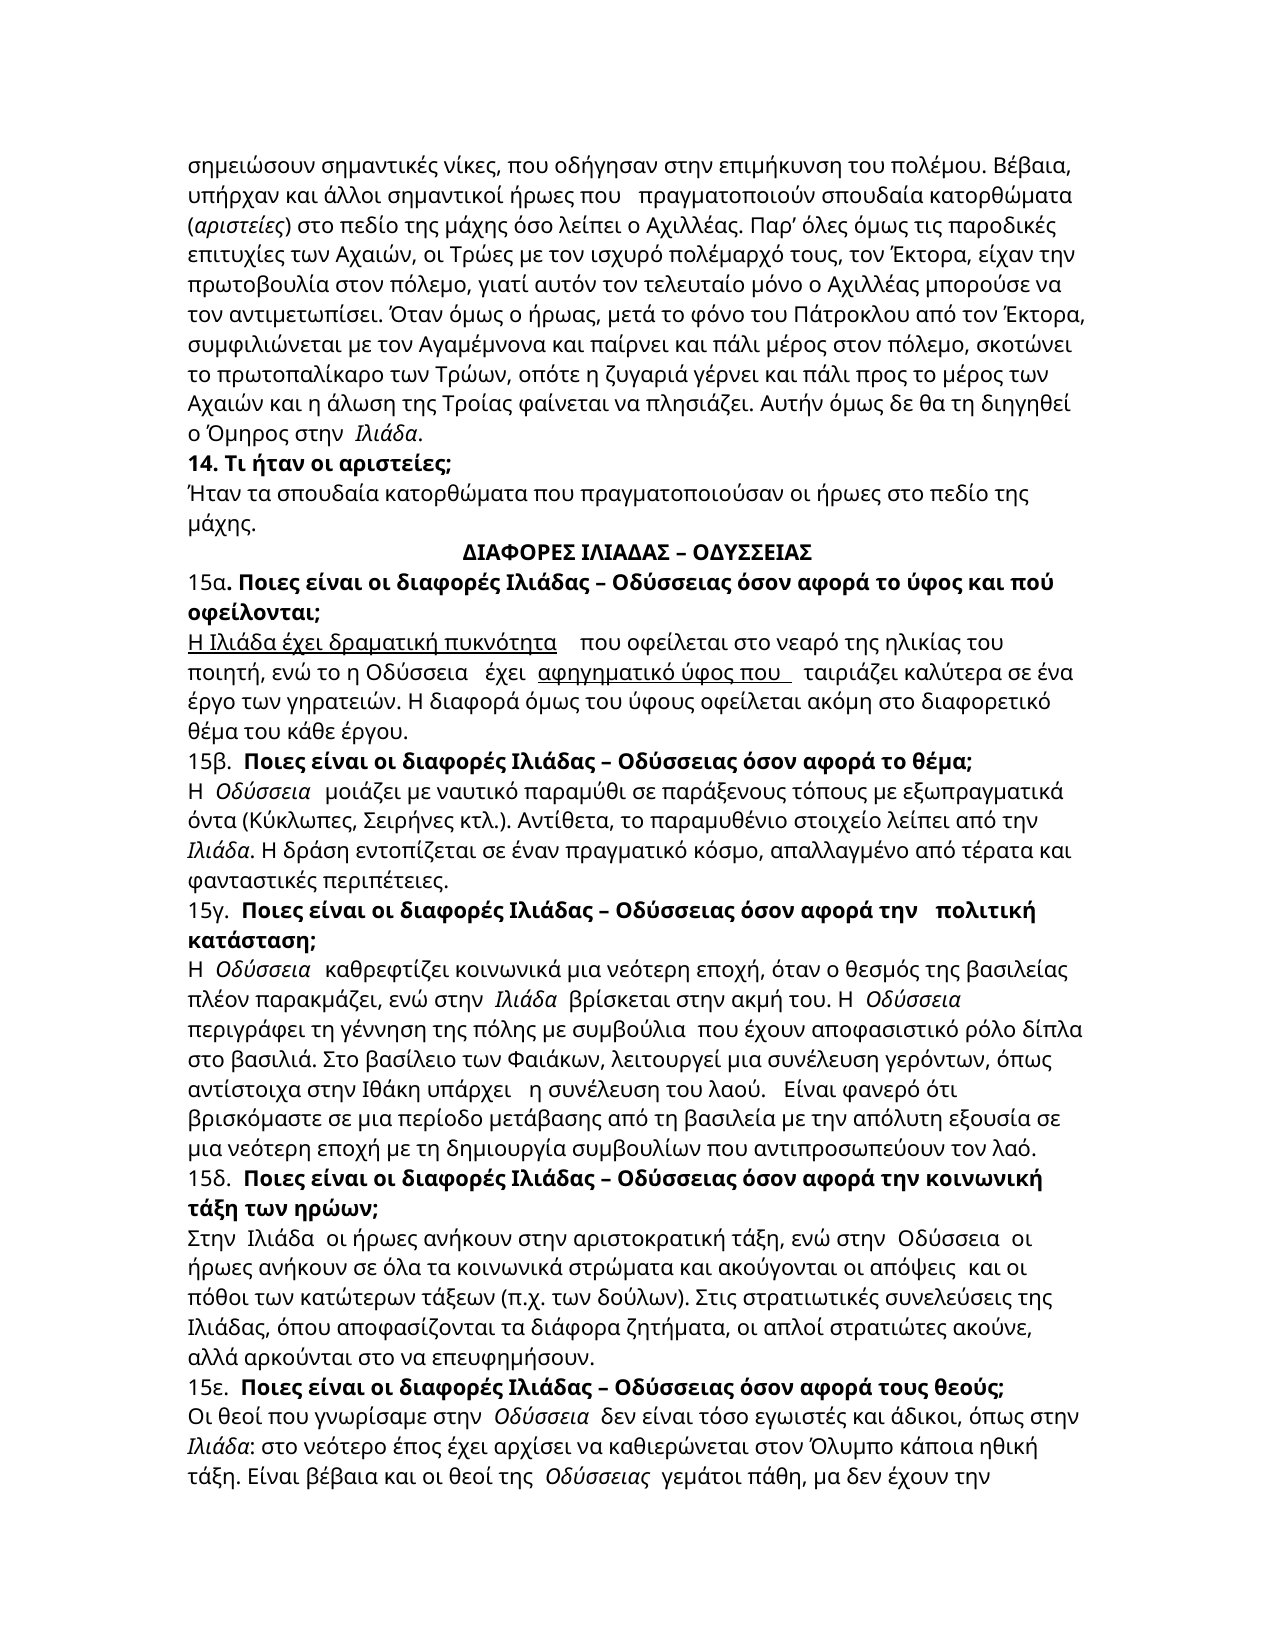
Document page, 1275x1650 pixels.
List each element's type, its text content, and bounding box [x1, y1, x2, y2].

text 15α. Ποιες είναι οι διαφορές Ιλιάδας – Οδύσσειας όσον αφορά το ύφος και πού οφείλονται; [187, 567, 1087, 627]
text σημειώσουν σημαντικές νίκες, που οδήγησαν στην επιμήκυνση του πολέμου. Βέβαια, υπήρχαν και άλλοι σημαντικοί ήρωες που πραγματοποιούν σπουδαία κατορθώματα (αριστείες) στο πεδίο της μάχης όσο λείπει ο Αχιλλέας. Παρ’ όλες όμως τις παροδικές επιτυχίες των Αχαιών, οι Τρώες με τον ισχυρό πολέμαρχό τους, τον Έκτορα, είχαν την πρωτοβουλία στον πόλεμο, γιατί αυτόν τον τελευταίο μόνο ο Αχιλλέας μπορούσε να τον αντιμετωπίσει. Όταν όμως ο ήρωας, μετά το φόνο του Πάτροκλου από τον Έκτορα, συμφιλιώνεται με τον Αγαμέμνονα και παίρνει και πάλι μέρος στον πόλεμο, σκοτώνει το πρωτοπαλίκαρο των Τρώων, οπότε η ζυγαριά γέρνει και πάλι προς το μέρος των Αχαιών και η άλωση της Τροίας φαίνεται να πλησιάζει. Αυτήν όμως δε θα τη διηγηθεί ο Όμηρος στην Ιλιάδα. [187, 150, 1087, 448]
text 15ε. Ποιες είναι οι διαφορές Ιλιάδας – Οδύσσειας όσον αφορά τους θεούς; [187, 1371, 1087, 1401]
text Η Οδύσσεια μοιάζει με ναυτικό παραμύθι σε παράξενους τόπους με εξωπραγματικά όντα (Κύκλωπες, Σειρήνες κτλ.). Αντίθετα, το παραμυθένιο στοιχείο λείπει από την Ιλιάδα. Η δράση εντοπίζεται σε έναν πραγματικό κόσμο, απαλλαγμένο από τέρατα και φανταστικές περιπέτειες. [187, 776, 1087, 895]
text 14. Τι ήταν οι αριστείες; [187, 448, 1087, 478]
text ΔΙΑΦΟΡΕΣ ΙΛΙΑΔΑΣ – ΟΔΥΣΣΕΙΑΣ [187, 537, 1087, 567]
text Ήταν τα σπουδαία κατορθώματα που πραγματοποιούσαν οι ήρωες στο πεδίο της μάχης. [187, 478, 1087, 537]
text Η Ιλιάδα έχει δραματική πυκνότητα που οφείλεται στο νεαρό της ηλικίας του ποιητή, ενώ το η Οδύσσεια έχει αφηγηματικό ύφος που ταιριάζει καλύτερα σε ένα έργο των γηρατειών. Η διαφορά όμως του ύφους οφείλεται ακόμη στο διαφορετικό θέμα του κάθε έργου. [187, 627, 1087, 746]
text 15β. Ποιες είναι οι διαφορές Ιλιάδας – Οδύσσειας όσον αφορά το θέμα; [187, 746, 1087, 776]
text 15δ. Ποιες είναι οι διαφορές Ιλιάδας – Οδύσσειας όσον αφορά την κοινωνική τάξη των ηρώων; [187, 1163, 1087, 1222]
text Οι θεοί που γνωρίσαμε στην Οδύσσεια δεν είναι τόσο εγωιστές και άδικοι, όπως στην Ιλιάδα: στο νεότερο έπος έχει αρχίσει να καθιερώνεται στον Όλυμπο κάποια ηθική τάξη. Είναι βέβαια και οι θεοί της Οδύσσειας γεμάτοι πάθη, μα δεν έχουν την [187, 1401, 1087, 1491]
text 15γ. Ποιες είναι οι διαφορές Ιλιάδας – Οδύσσειας όσον αφορά την πολιτική κατάσταση; [187, 895, 1087, 954]
text Η Οδύσσεια καθρεφτίζει κοινωνικά μια νεότερη εποχή, όταν ο θεσμός της βασιλείας πλέον παρακμάζει, ενώ στην Ιλιάδα βρίσκεται στην ακμή του. Η Οδύσσεια περιγράφει τη γέννηση της πόλης με συμβούλια που έχουν αποφασιστικό ρόλο δίπλα στο βασιλιά. Στο βασίλειο των Φαιάκων, λειτουργεί μια συνέλευση γερόντων, όπως αντίστοιχα στην Ιθάκη υπάρχει η συνέλευση του λαού. Είναι φανερό ότι βρισκόμαστε σε μια περίοδο μετάβασης από τη βασιλεία με την απόλυτη εξουσία σε μια νεότερη εποχή με τη δημιουργία συμβουλίων που αντιπροσωπεύουν τον λαό. [187, 954, 1087, 1163]
text Στην Ιλιάδα οι ήρωες ανήκουν στην αριστοκρατική τάξη, ενώ στην Οδύσσεια οι ήρωες ανήκουν σε όλα τα κοινωνικά στρώματα και ακούγονται οι απόψεις και οι πόθοι των κατώτερων τάξεων (π.χ. των δούλων). Στις στρατιωτικές συνελεύσεις της Ιλιάδας, όπου αποφασίζονται τα διάφορα ζητήματα, οι απλοί στρατιώτες ακούνε, αλλά αρκούνται στο να επευφημήσουν. [187, 1222, 1087, 1371]
